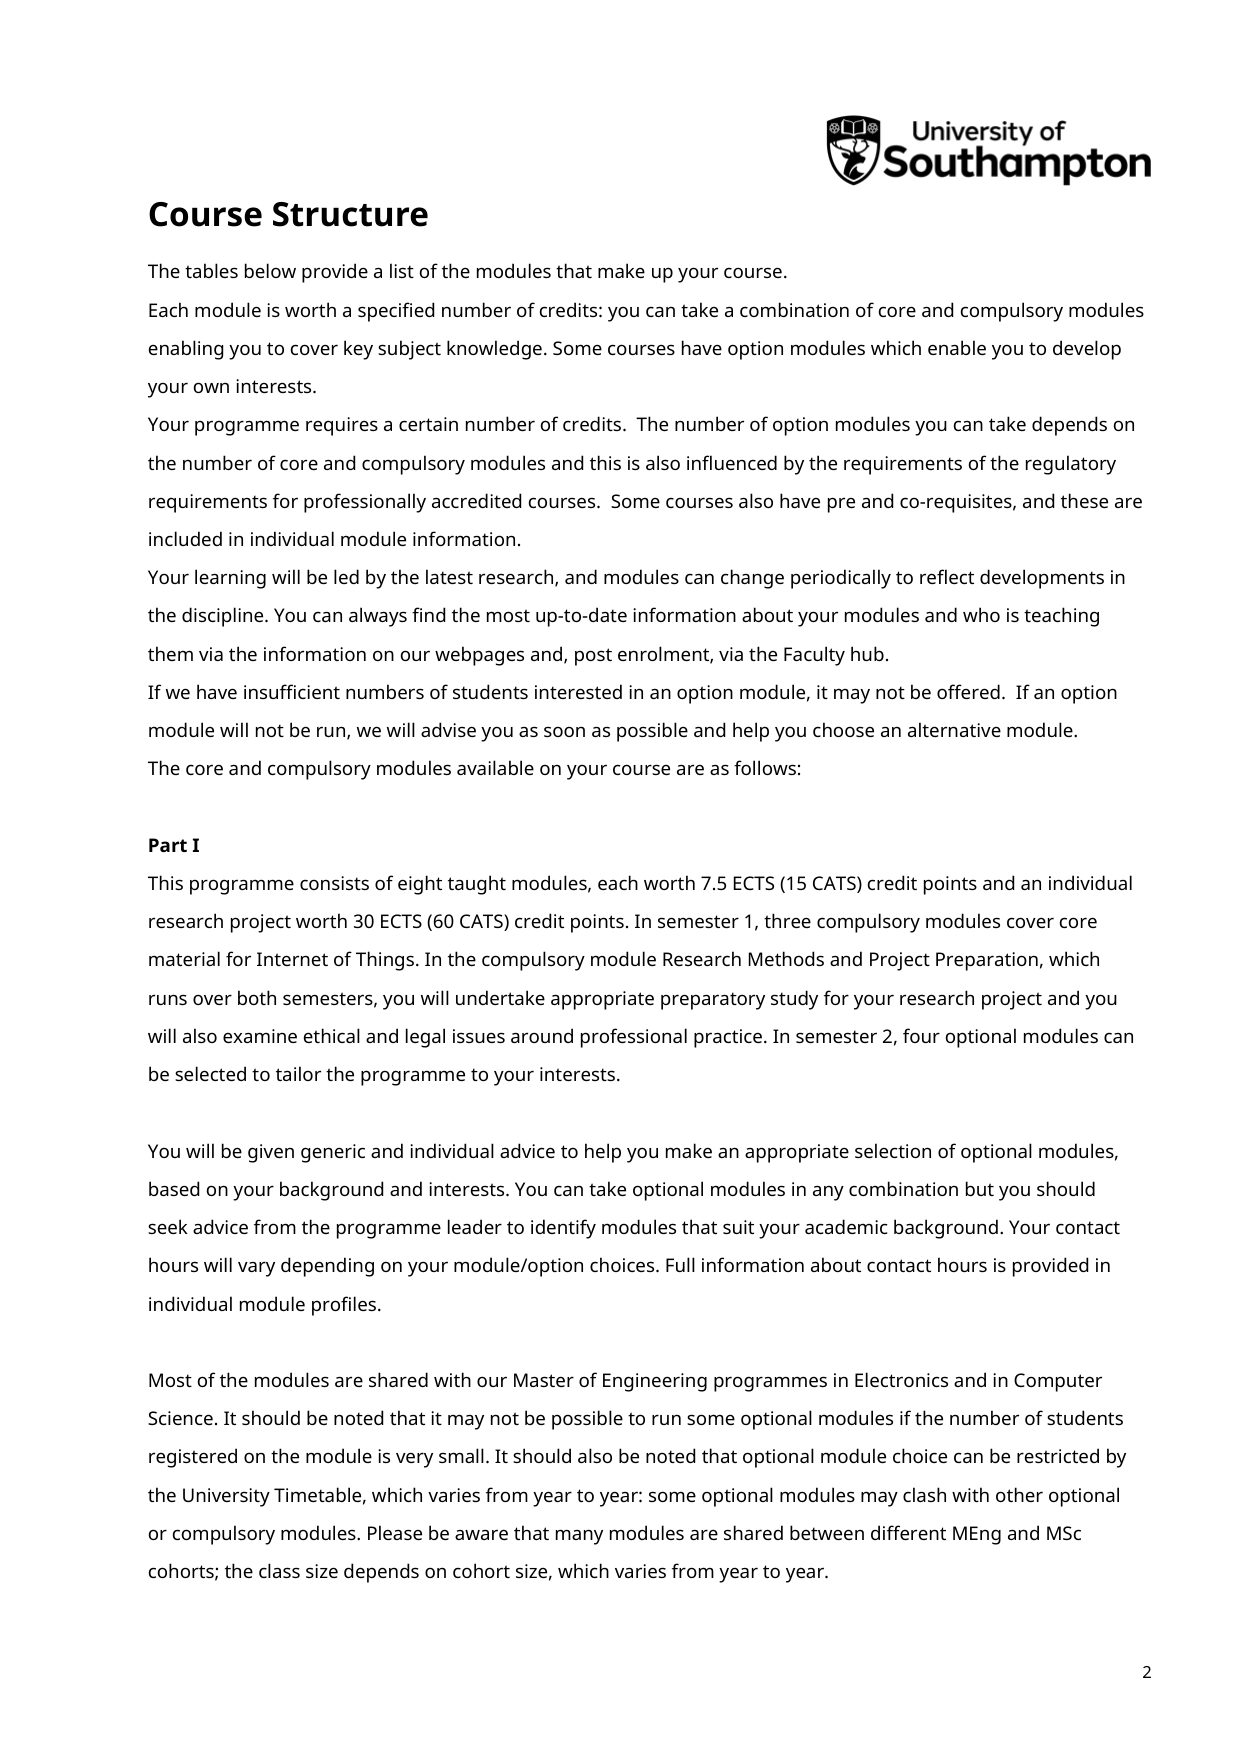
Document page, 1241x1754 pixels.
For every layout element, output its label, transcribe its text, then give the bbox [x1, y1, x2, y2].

text The core and compulsory modules available on your course are as follows: [148, 756, 1152, 781]
subtitle Course Structure [148, 191, 1152, 236]
text If we have insufficient numbers of students interested in an option module, it may not be offered. If an option module will not be run, we will advise you as soon as possible and help you choose an alternative module. [148, 679, 1152, 743]
text The tables below provide a list of the modules that make up your course. [148, 259, 1152, 284]
text Your learning will be led by the latest research, and modules can change periodically to reflect developments in the discipline. You can always find the most up-to-date information about your modules and who is teaching them via the information on our webpages and, post enrolment, via the Faculty hub. [148, 564, 1152, 666]
text Each module is worth a specified number of credits: you can take a combination of core and compulsory modules enabling you to cover key subject knowledge. Some courses have option modules which enable you to develop your own interests. [148, 297, 1152, 399]
table_header Part I This programme consists of eight taught modules, each worth 7.5 ECTS (15 CATS) credit points and an individual research project worth 30 ECTS (60 CATS) credit points. In semester 1, three compulsory modules cover core material for Internet of Things. In the compulsory module Research Methods and Project Preparation, which runs over both semesters, you will undertake appropriate preparatory study for your research project and you will also examine ethical and legal issues around professional practice. In semester 2, four optional modules can be selected to tailor the programme to your interests. You will be given generic and individual advice to help you make an appropriate selection of optional modules, based on your background and interests. You can take optional modules in any combination but you should seek advice from the programme leader to identify modules that suit your academic background. Your contact hours will vary depending on your module/option choices. Full information about contact hours is provided in individual module profiles. Most of the modules are shared with our Master of Engineering programmes in Electronics and in Computer Science. It should be noted that it may not be possible to run some optional modules if the number of students registered on the module is very small. It should also be noted that optional module choice can be restricted by the University Timetable, which varies from year to year: some optional modules may clash with other optional or compulsory modules. Please be aware that many modules are shared between different MEng and MSc cohorts; the class size depends on cohort size, which varies from year to year. [136, 794, 1152, 1584]
text Your programme requires a certain number of credits. The number of option modules you can take depends on the number of core and compulsory modules and this is also influenced by the requirements of the regulatory requirements for professionally accredited courses. Some courses also have pre and co-requisites, and these are included in individual module information. [148, 412, 1152, 552]
